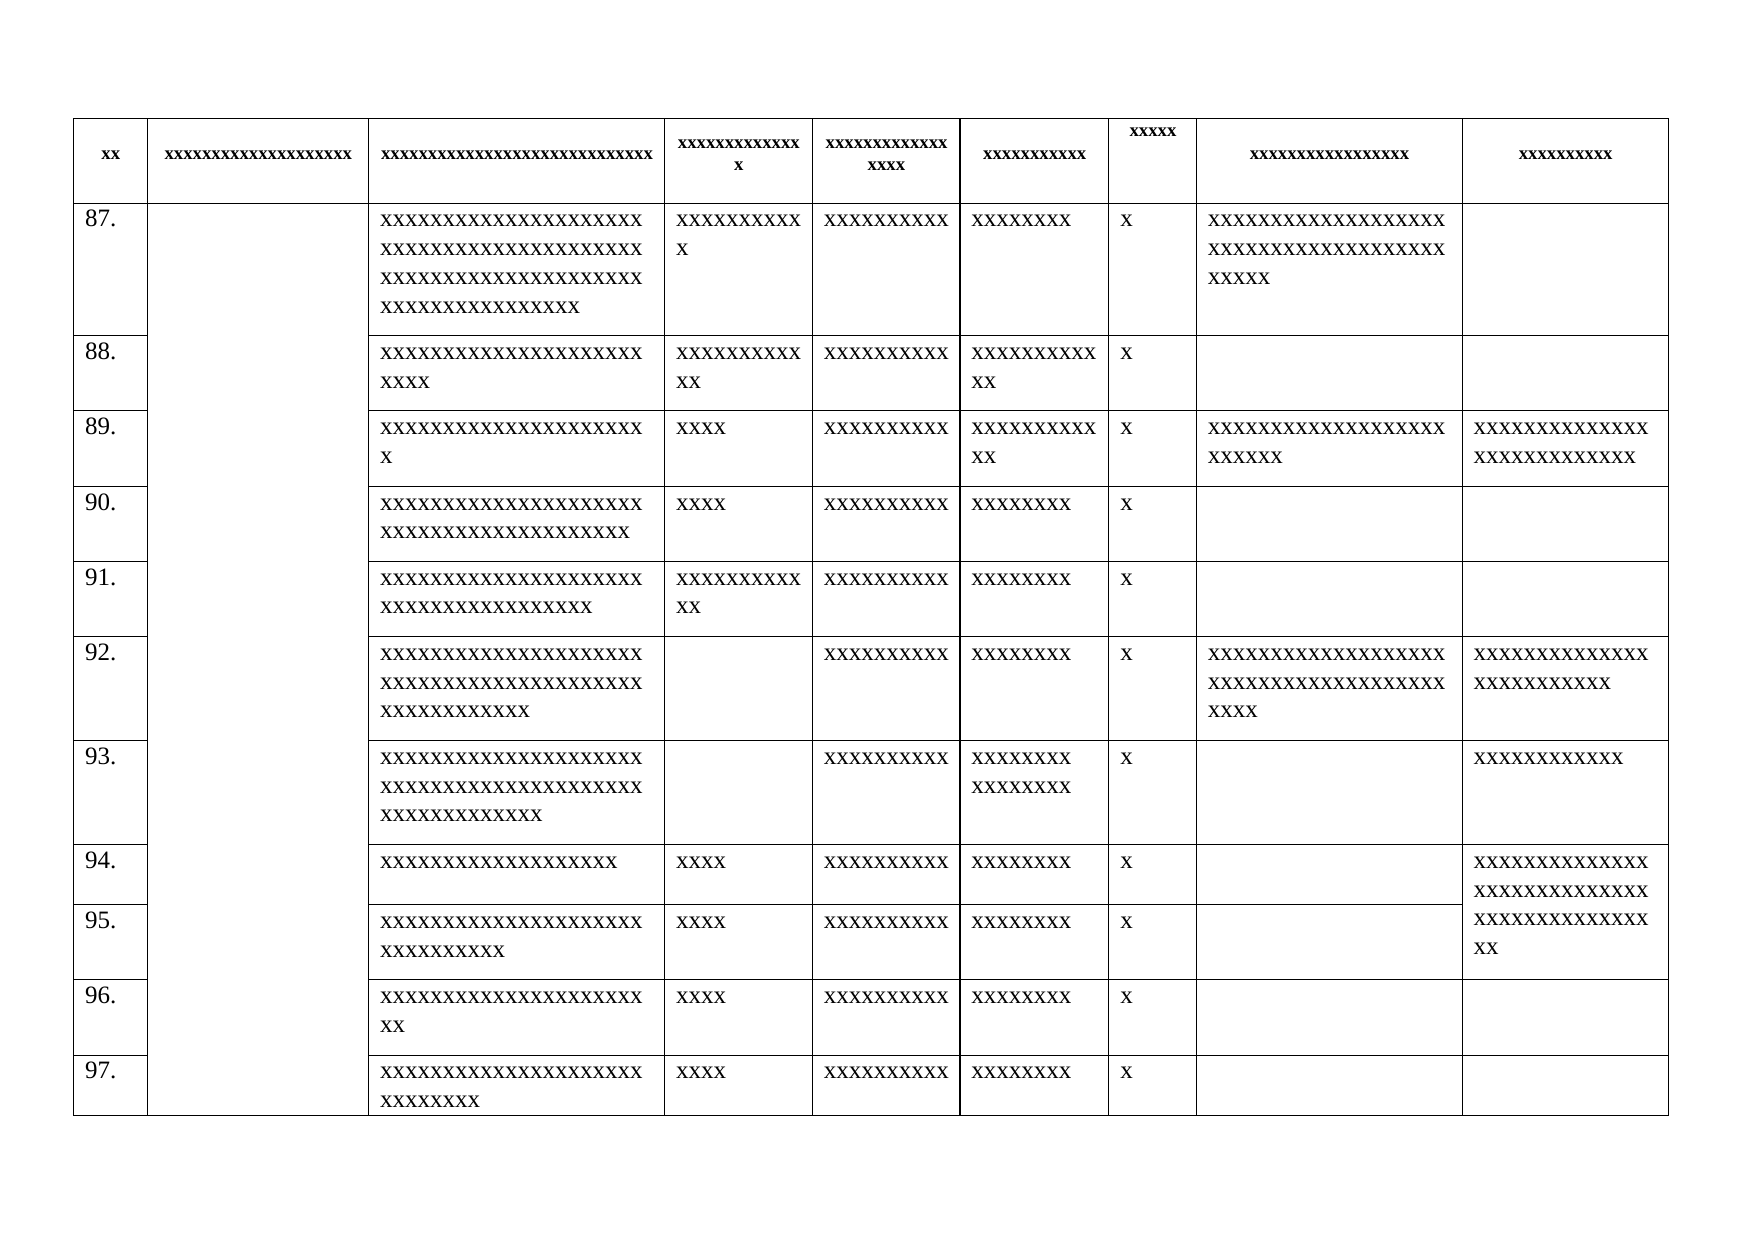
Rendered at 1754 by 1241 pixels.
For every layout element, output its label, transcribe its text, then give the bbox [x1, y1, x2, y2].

table_header xxxxxxxxxxxxxx [665, 119, 812, 202]
table_cell [1197, 741, 1462, 844]
table_header xxxxxxxxxxx [961, 119, 1108, 202]
table_cell x [1109, 637, 1196, 740]
table_cell xxxxxxxxxxxx [665, 336, 812, 410]
table_cell [1197, 1056, 1462, 1114]
table_cell [74, 204, 147, 335]
table_cell xxxxxxxxxxxxxxxxxxxxxxxxxxxxxxxxxxxxxxxxxx [1197, 637, 1462, 740]
table_cell [74, 637, 147, 740]
table_cell xxxxxxxx [961, 905, 1108, 979]
table_cell xxxxxxxxxxxx [961, 336, 1108, 410]
table_cell [74, 411, 147, 486]
table_cell x [1109, 562, 1196, 636]
table_cell [74, 845, 147, 904]
table_cell [1463, 1056, 1668, 1114]
table_cell xxxxxxxxxxxxxxxxxxxxxxxxxxxxxxx [369, 905, 664, 979]
table_cell [74, 336, 147, 410]
table_cell [1463, 336, 1668, 410]
table_cell xxxxxxxxxx [813, 980, 959, 1054]
table_cell x [1109, 741, 1196, 844]
table_cell xxxxxxxxxxxxxxxxxxxxxxxxx [1463, 637, 1668, 740]
table_cell xxxxxxxx [961, 562, 1108, 636]
table_cell xxxxxxxxxx [813, 411, 959, 486]
table_cell [1197, 487, 1462, 561]
table_cell xxxx [665, 980, 812, 1054]
table_cell [1463, 487, 1668, 561]
table_cell xxxx [665, 1056, 812, 1114]
table_cell x [1109, 980, 1196, 1054]
table_header xx [74, 119, 147, 202]
table_cell xxxxxxxxxxxx [1463, 741, 1668, 844]
table_cell x [1109, 845, 1196, 904]
table_cell x [1109, 411, 1196, 486]
table_cell xxxxxxxxxxxxxxxxxxxxxx [369, 411, 664, 486]
table_cell [74, 905, 147, 979]
table_cell xxxxxxxxxxxxxxxxxxxxxxxxxxxxxxxxxxxxxx [369, 562, 664, 636]
table_cell xxxxxxxxxxxxxxxxxxxxxxxxxxxxxxxxxxxxxxxxx [369, 487, 664, 561]
table_cell xxxxxxxxxxxxxxxxxxxxxxxxx [369, 336, 664, 410]
table_cell xxxxxxxx [961, 637, 1108, 740]
table_cell xxxxxxxx xxxxxxxx [961, 741, 1108, 844]
table_cell xxxxxxxxxxxxxxxxxxxxxxxxxxxxxxxxxxxxxxxxxxxxxxxxxxxxxxxxxxxxxxxxxxxxxxxxxxxxxxx [369, 204, 664, 335]
table_cell xxxxxxxxxx [813, 845, 959, 904]
table_cell [1463, 562, 1668, 636]
table_cell [74, 1056, 147, 1114]
table_cell xxxxxxxxxx [813, 204, 959, 335]
table_cell xxxxxxxxxx [813, 487, 959, 561]
table_cell xxxxxxxxxx [813, 336, 959, 410]
table_cell xxxxxxxxxxxxxxxxxxxxxxxxxxxxxxxxxxxxxxxxxxx [1197, 204, 1462, 335]
table_cell xxxxxxxxxxxxxxxxxxxxxxxxxxxxxxxxxxxxxxxxxxxxxxxxxxxxxx [369, 637, 664, 740]
table_cell [665, 637, 812, 740]
table_cell xxxxxxxx [961, 980, 1108, 1054]
table_cell x [1109, 487, 1196, 561]
table_cell xxxxxxxxxx [813, 1056, 959, 1114]
table_cell xxxxxxxxxx [813, 741, 959, 844]
table_cell xxxxxxxxxxxxxxxxxxxxxxxxxxxxxxxxxxxxxxxxxxxxxxxxxxxxxxx [369, 741, 664, 844]
table_cell x [1109, 1056, 1196, 1114]
table_cell xxxx [665, 487, 812, 561]
table_cell xxxxxxxxxxxxxxxxxxx [369, 845, 664, 904]
table_cell xxxxxxxxxx [813, 637, 959, 740]
table_cell xxxxxxxxxxxx [961, 411, 1108, 486]
table_cell [1197, 336, 1462, 410]
table_cell xxxxxxxx [961, 204, 1108, 335]
table_cell [74, 980, 147, 1054]
table_cell xxxxxxxxxxxxxxxxxxxxxxxxxxx [1463, 411, 1668, 486]
table_cell xxxxxxxxxxxxxxxxxxxxxxxxxxxxx [369, 1056, 664, 1114]
table_header xxxxx [1109, 119, 1196, 202]
table_header xxxxxxxxxx [1463, 119, 1668, 202]
table_header xxxxxxxxxxxxxxxxxxxx [148, 119, 368, 202]
table_cell xxxxxxxxxx [813, 562, 959, 636]
table_header xxxxxxxxxxxxxxxxx [813, 119, 959, 202]
table_cell xxxxxxxxxxxx [665, 562, 812, 636]
table_cell [665, 741, 812, 844]
table_cell [74, 562, 147, 636]
table_cell xxxxxxxxxxxxxxxxxxxxxxxxx [1197, 411, 1462, 486]
table_cell xxxx [665, 905, 812, 979]
table_cell xxxx [665, 411, 812, 486]
table_cell [1197, 845, 1462, 904]
table_header xxxxxxxxxxxxxxxxxxxxxxxxxxxxx [369, 119, 664, 202]
table_cell [1463, 980, 1668, 1054]
table_cell [74, 741, 147, 844]
table_cell x [1109, 204, 1196, 335]
table_cell [1463, 204, 1668, 335]
table_cell xxxxxxxx [961, 1056, 1108, 1114]
table_cell xxxx [665, 845, 812, 904]
table_cell [1197, 980, 1462, 1054]
table_cell xxxxxxxx [961, 845, 1108, 904]
table_cell [1197, 562, 1462, 636]
table_cell xxxxxxxxxxx [665, 204, 812, 335]
table_cell x [1109, 336, 1196, 410]
table_header xxxxxxxxxxxxxxxxx [1197, 119, 1462, 202]
table_cell xxxxxxxx [961, 487, 1108, 561]
table_cell x [1109, 905, 1196, 979]
table_cell [1197, 905, 1462, 979]
table_cell xxxxxxxxxx [813, 905, 959, 979]
table_cell xxxxxxxxxxxxxxxxxxxxxxxxxxxxxxxxxxxxxxxxxxxx [1463, 845, 1668, 979]
table_cell xxxxxxxxxxxxxxxxxxxxxxx [369, 980, 664, 1054]
table_cell [74, 487, 147, 561]
